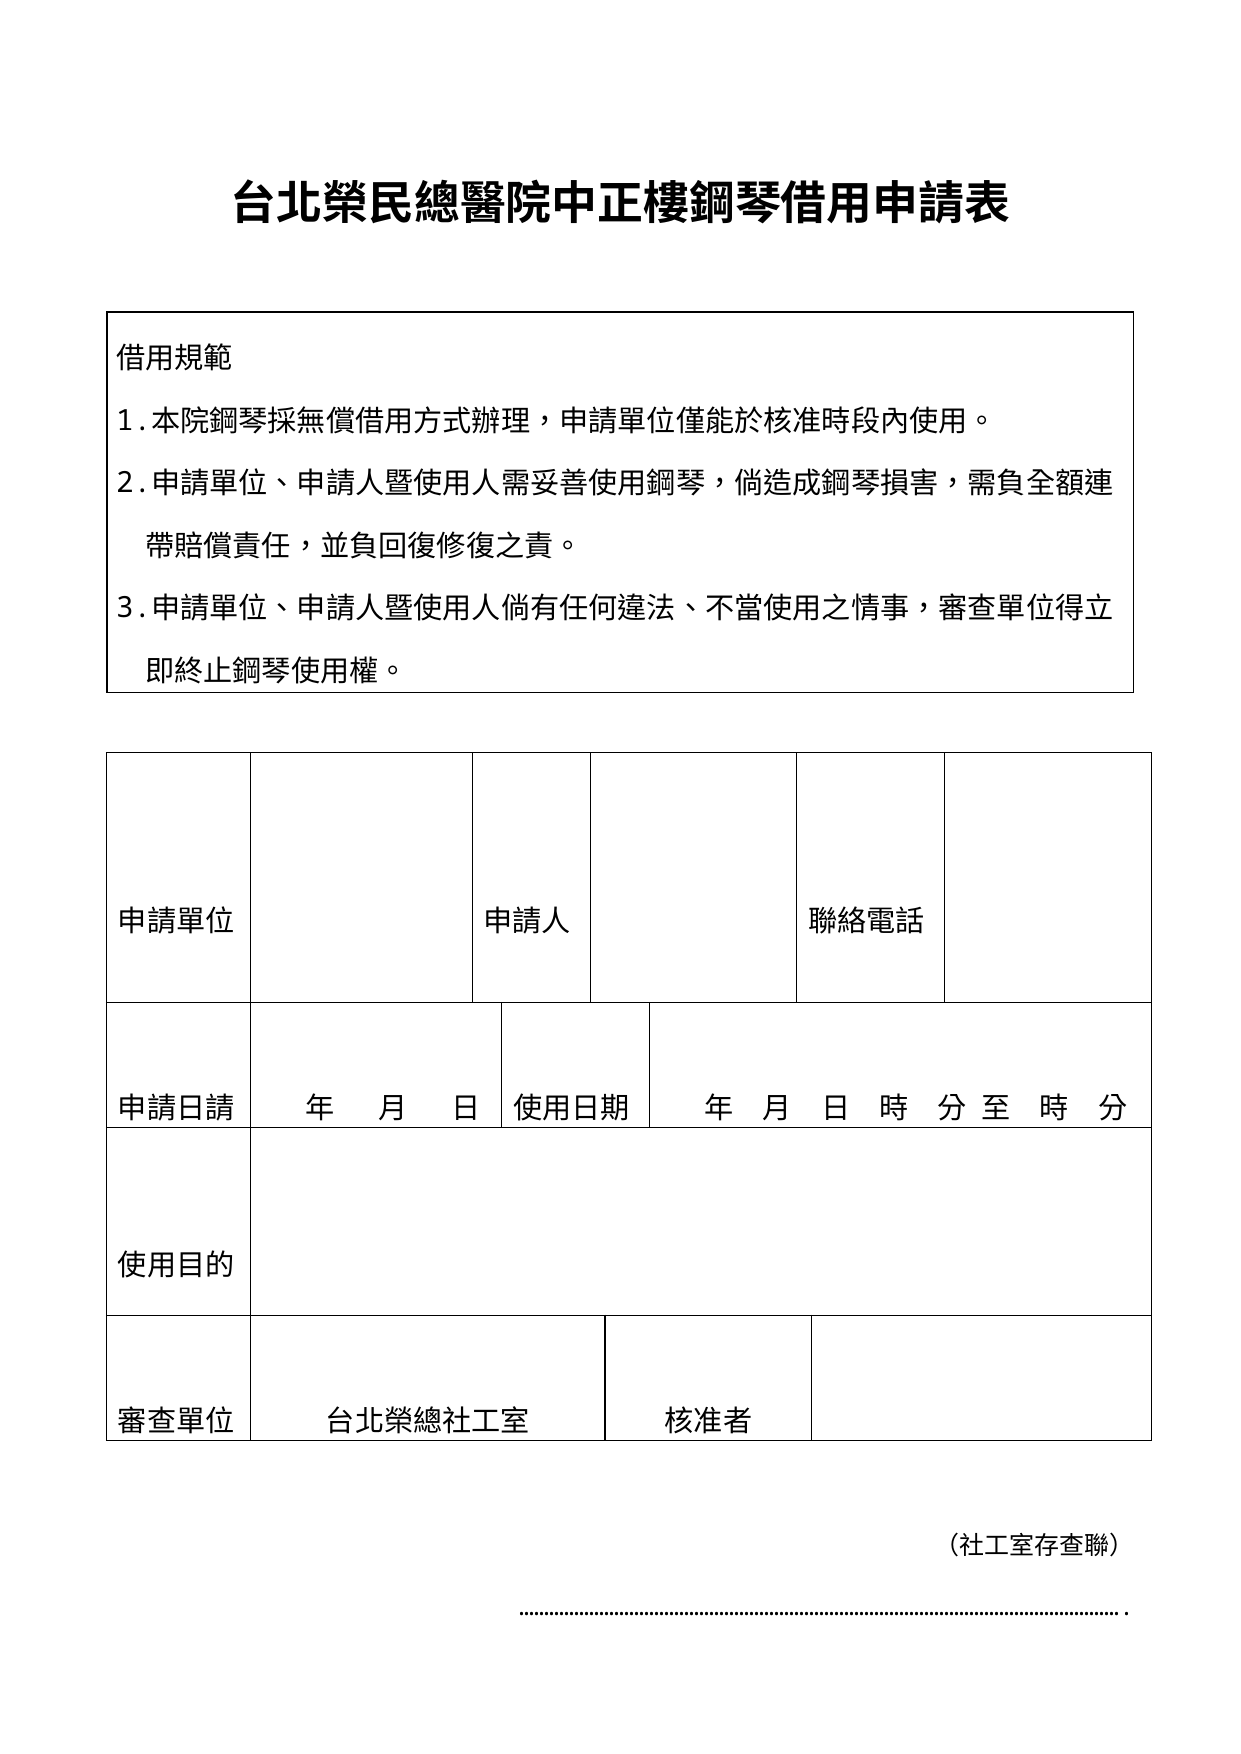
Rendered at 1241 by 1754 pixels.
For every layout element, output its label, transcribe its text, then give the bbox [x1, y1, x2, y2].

table_cell 台北榮總社工室 [251, 1316, 604, 1439]
text …………………………………………………………………………………………………………. [106, 1564, 1134, 1627]
table_header 申請人 [473, 753, 590, 1002]
table_cell [251, 1128, 1151, 1314]
table_cell [812, 1316, 1151, 1439]
table_cell 使用日期 [502, 1003, 649, 1127]
table_header [945, 753, 1151, 1002]
text 台北榮民總醫院中正樓鋼琴借用申請表 [106, 127, 1134, 252]
table_cell 使用目的 [107, 1128, 250, 1314]
text 2.申請單位、申請人暨使用人需妥善使用鋼琴，倘造成鋼琴損害，需負全額連帶賠償責任，並負回復修復之責。 [108, 436, 1133, 561]
text 1.本院鋼琴採無償借用方式辦理，申請單位僅能於核准時段內使用。 [108, 374, 1133, 436]
table_header 申請單位 [107, 753, 250, 1002]
table_cell 年 月 日 [251, 1003, 501, 1127]
table_header [251, 753, 472, 1002]
table_header [591, 753, 796, 1002]
text 3.申請單位、申請人暨使用人倘有任何違法、不當使用之情事，審查單位得立即終止鋼琴使用權。 [108, 561, 1133, 692]
table_cell 年 月 日 時 分 至 時 分 [650, 1003, 1151, 1127]
table_cell 申請日請 [107, 1003, 250, 1127]
table_cell 審查單位 [107, 1316, 250, 1439]
table_header 聯絡電話 [797, 753, 944, 1002]
table_cell 核准者 [606, 1316, 811, 1439]
text 借用規範 [108, 313, 1133, 374]
text （社工室存查聯） [106, 1502, 1134, 1564]
